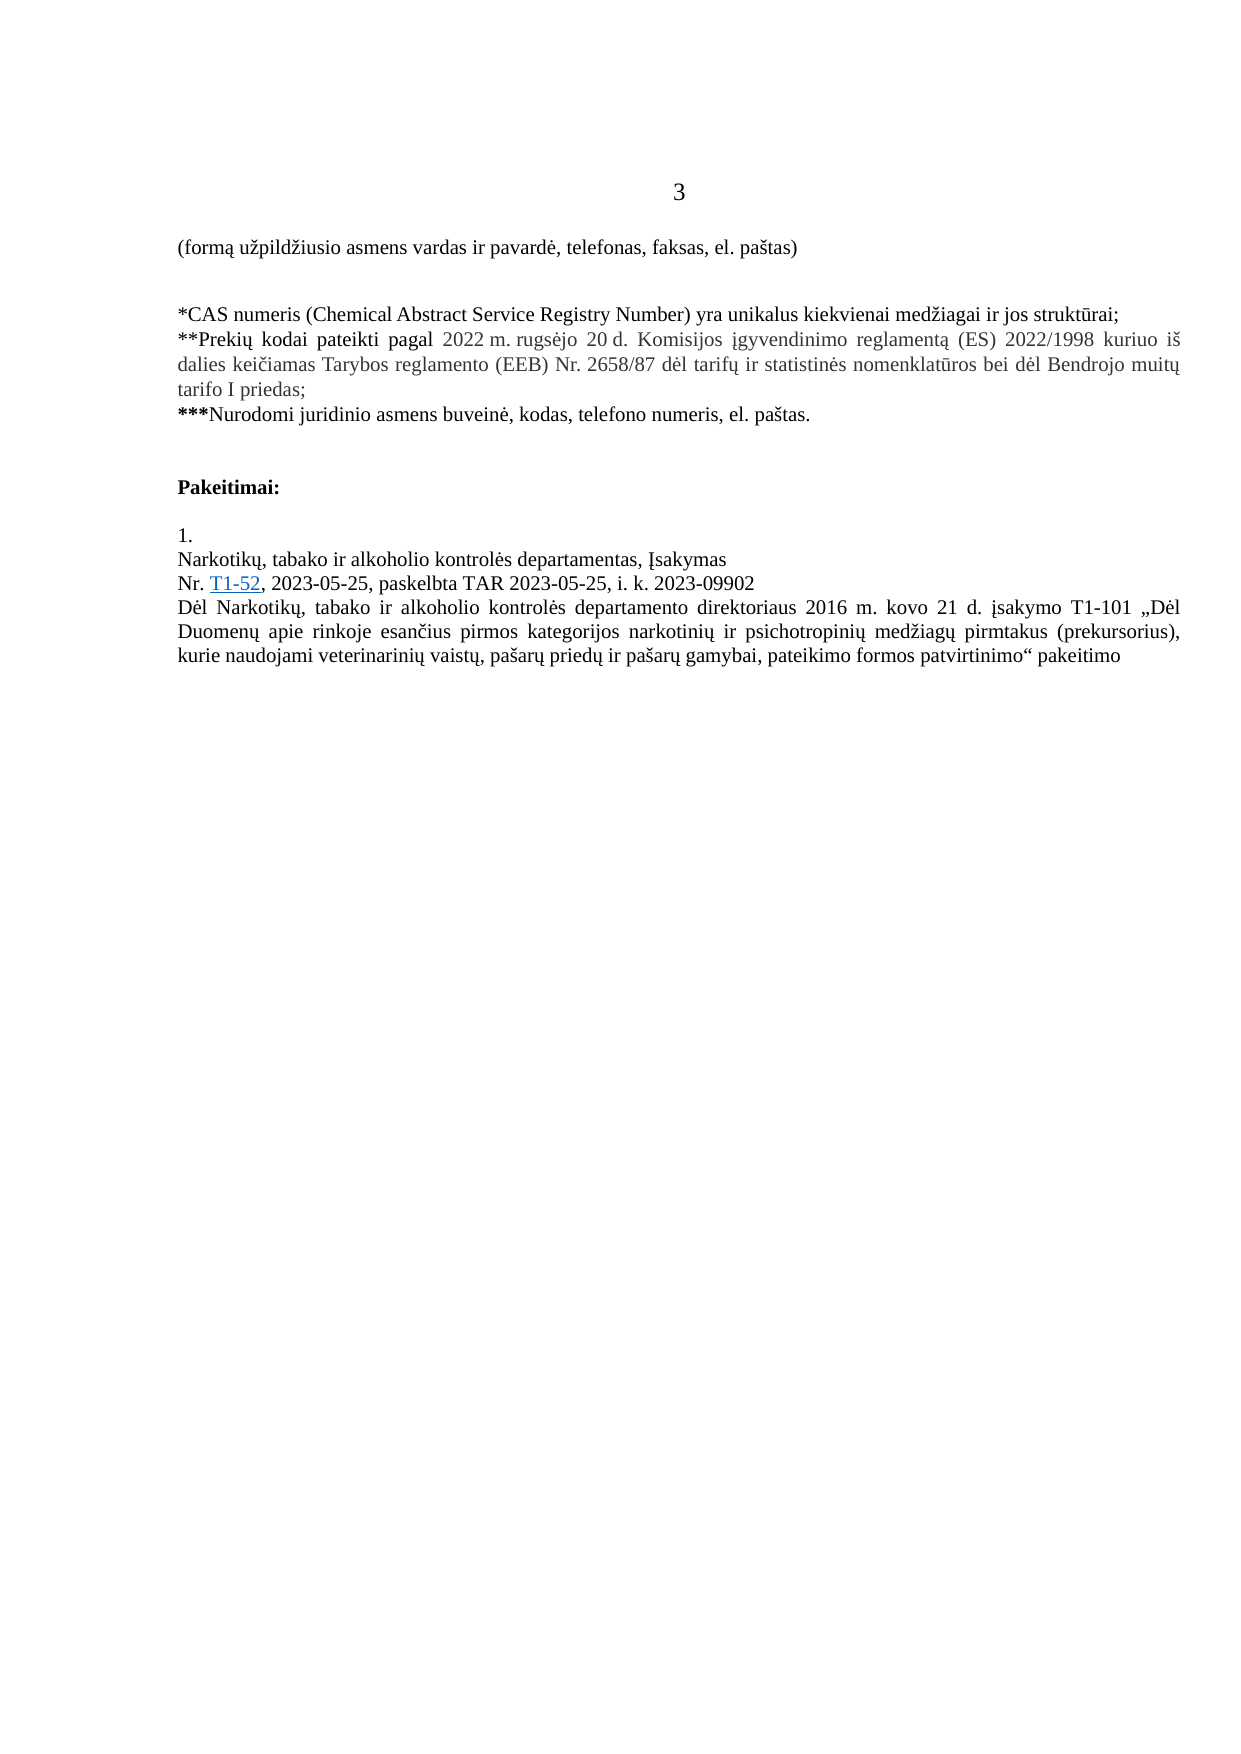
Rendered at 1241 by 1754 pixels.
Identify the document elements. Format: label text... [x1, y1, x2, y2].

text Narkotikų, tabako ir alkoholio kontrolės departamentas, Įsakymas [177, 547, 1181, 571]
text Pakeitimai: [177, 474, 1181, 499]
text Nr. T1-52, 2023-05-25, paskelbta TAR 2023-05-25, i. k. 2023-09902 [177, 571, 1181, 595]
text Dėl Narkotikų, tabako ir alkoholio kontrolės departamento direktoriaus 2016 m. kovo 21 d. įsakymo T1-101 „Dėl Duomenų apie rinkoje esančius pirmos kategorijos narkotinių ir psichotropinių medžiagų pirmtakus (prekursorius), kurie naudojami veterinarinių vaistų, pašarų priedų ir pašarų gamybai, pateikimo formos patvirtinimo“ pakeitimo [177, 595, 1181, 667]
text **Prekių kodai pateikti pagal 2022 m. rugsėjo 20 d. Komisijos įgyvendinimo reglamentą (ES) 2022/1998 kuriuo iš dalies keičiamas Tarybos reglamento (EEB) Nr. 2658/87 dėl tarifų ir statistinės nomenklatūros bei dėl Bendrojo muitų tarifo I priedas; [177, 326, 1181, 401]
text (formą užpildžiusio asmens vardas ir pavardė, telefonas, faksas, el. paštas) [177, 235, 1181, 259]
text *CAS numeris (Chemical Abstract Service Registry Number) yra unikalus kiekvienai medžiagai ir jos struktūrai; [177, 301, 1181, 326]
text 1. [177, 523, 1181, 547]
text ***Nurodomi juridinio asmens buveinė, kodas, telefono numeris, el. paštas. [177, 401, 1181, 426]
